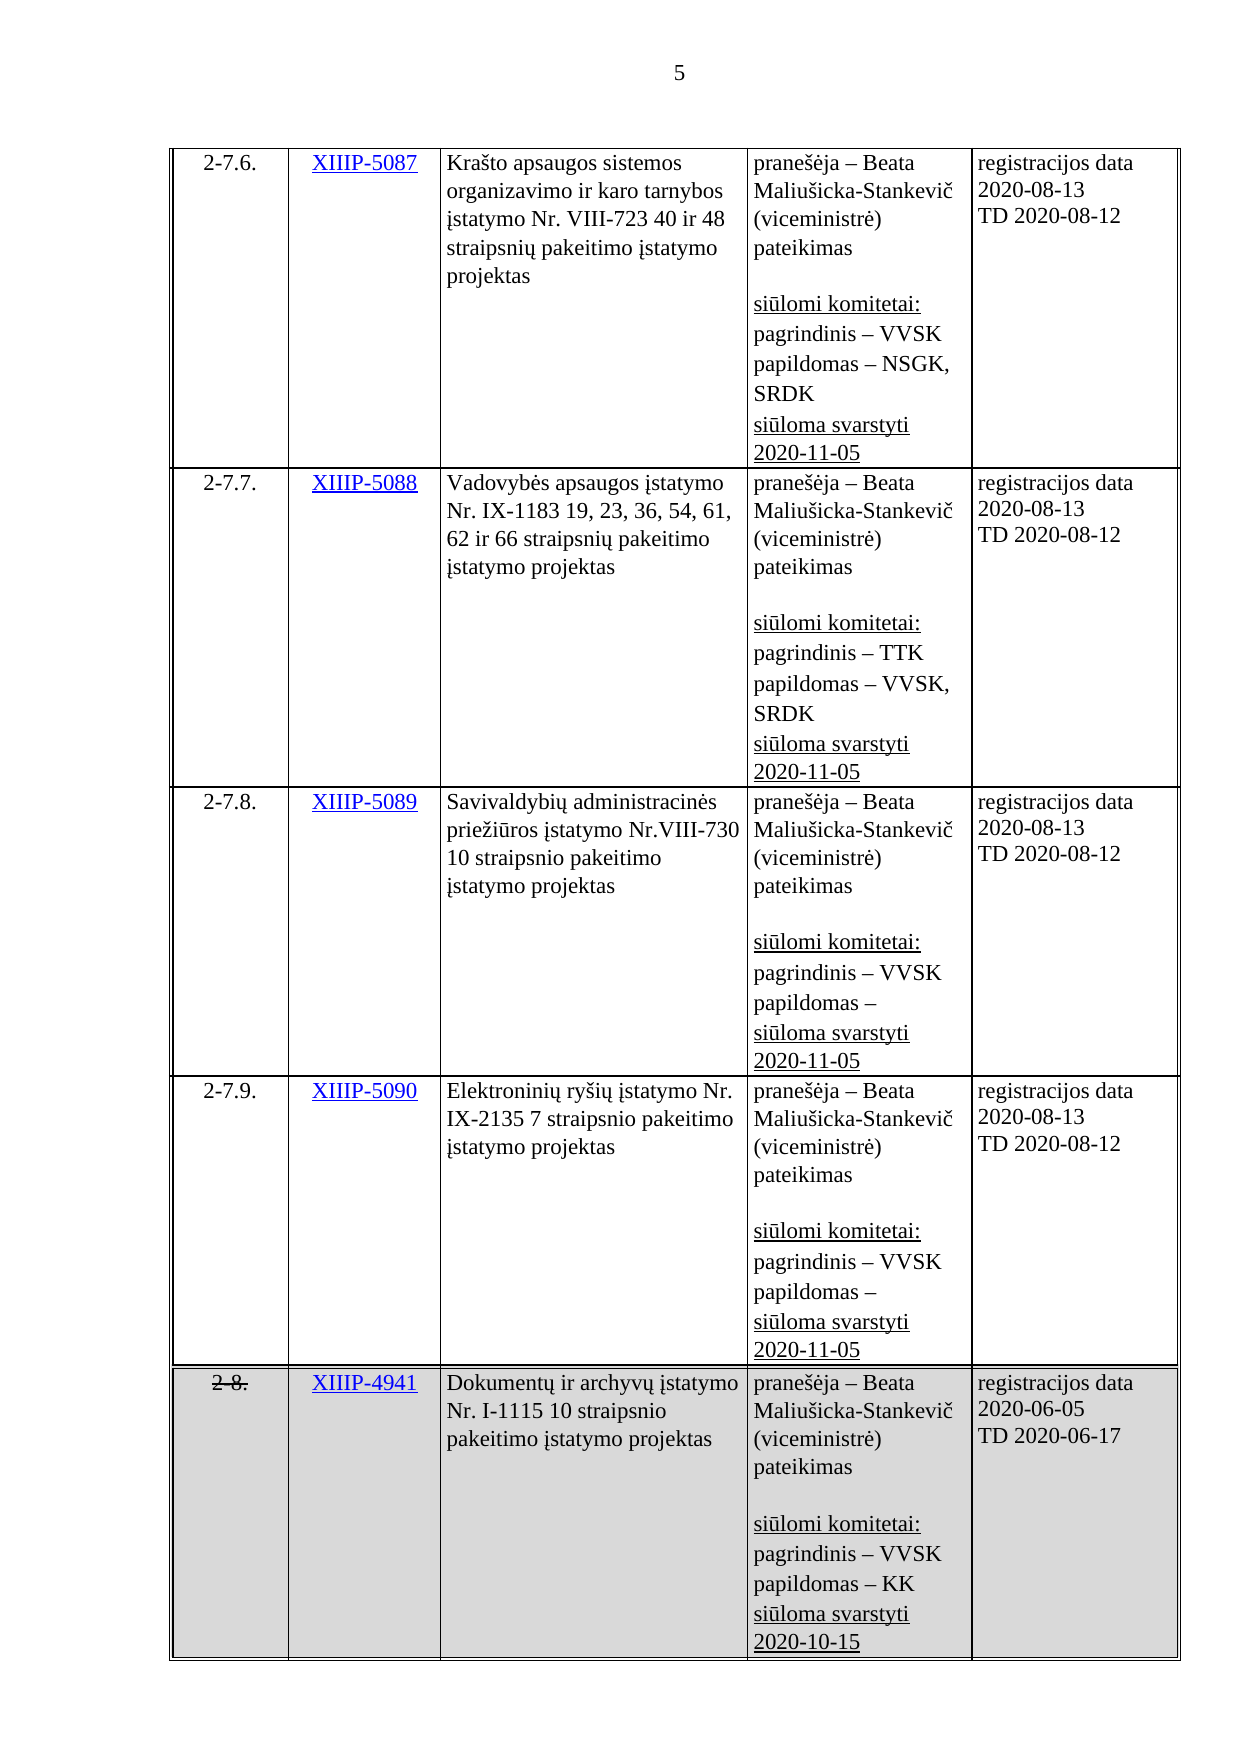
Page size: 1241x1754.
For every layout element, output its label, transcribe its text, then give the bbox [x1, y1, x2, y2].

table_cell 2-8. [174, 1369, 288, 1657]
table_cell XIIIP-5089 [289, 788, 440, 1075]
table_cell registracijos data 2020-08-13 TD 2020-08-12 [973, 469, 1177, 786]
table_cell registracijos data 2020-08-13 TD 2020-08-12 [973, 1077, 1177, 1364]
table_cell [1181, 1075, 1222, 1364]
table_cell pranešėja – Beata Maliušicka-Stankevič (viceministrė) pateikimas siūlomi komitetai: pagrindinis – VVSK papildomas – siūloma svarstyti 2020-11-05 [748, 788, 971, 1075]
table_cell [1181, 148, 1222, 467]
table_cell registracijos data 2020-06-05 TD 2020-06-17 [973, 1369, 1177, 1657]
table_cell [1181, 1364, 1222, 1657]
table_cell pranešėja – Beata Maliušicka-Stankevič (viceministrė) pateikimas siūlomi komitetai: pagrindinis – TTK papildomas – VVSK, SRDK siūloma svarstyti 2020-11-05 [748, 469, 971, 786]
table_cell Dokumentų ir archyvų įstatymo Nr. I-1115 10 straipsnio pakeitimo įstatymo projektas [441, 1369, 747, 1657]
table_cell registracijos data 2020-08-13 TD 2020-08-12 [973, 149, 1177, 467]
table_cell XIIIP-5090 [289, 1077, 440, 1364]
table_cell 2-7.9. [174, 1077, 288, 1364]
table_cell Krašto apsaugos sistemos organizavimo ir karo tarnybos įstatymo Nr. VIII-723 40 ir 48 straipsnių pakeitimo įstatymo projektas [441, 149, 747, 467]
table_cell XIIIP-4941 [289, 1369, 440, 1657]
table_cell XIIIP-5088 [289, 469, 440, 786]
table_cell XIIIP-5087 [289, 149, 440, 467]
table_cell [1181, 786, 1222, 1075]
table_cell Vadovybės apsaugos įstatymo Nr. IX-1183 19, 23, 36, 54, 61, 62 ir 66 straipsnių pakeitimo įstatymo projektas [441, 469, 747, 786]
table_cell pranešėja – Beata Maliušicka-Stankevič (viceministrė) pateikimas siūlomi komitetai: pagrindinis – VVSK papildomas – NSGK, SRDK siūloma svarstyti 2020-11-05 [748, 149, 971, 467]
table_cell Elektroninių ryšių įstatymo Nr. IX-2135 7 straipsnio pakeitimo įstatymo projektas [441, 1077, 747, 1364]
table_cell Savivaldybių administracinės priežiūros įstatymo Nr.VIII-730 10 straipsnio pakeitimo įstatymo projektas [441, 788, 747, 1075]
table_cell pranešėja – Beata Maliušicka-Stankevič (viceministrė) pateikimas siūlomi komitetai: pagrindinis – VVSK papildomas – siūloma svarstyti 2020-11-05 [748, 1077, 971, 1364]
table_cell 2-7.7. [174, 469, 288, 786]
table_cell pranešėja – Beata Maliušicka-Stankevič (viceministrė) pateikimas siūlomi komitetai: pagrindinis – VVSK papildomas – KK siūloma svarstyti 2020-10-15 [748, 1369, 971, 1657]
table_cell registracijos data 2020-08-13 TD 2020-08-12 [973, 788, 1177, 1075]
table_cell 2-7.6. [174, 149, 288, 467]
table_cell 2-7.8. [174, 788, 288, 1075]
table_cell [1181, 467, 1222, 786]
